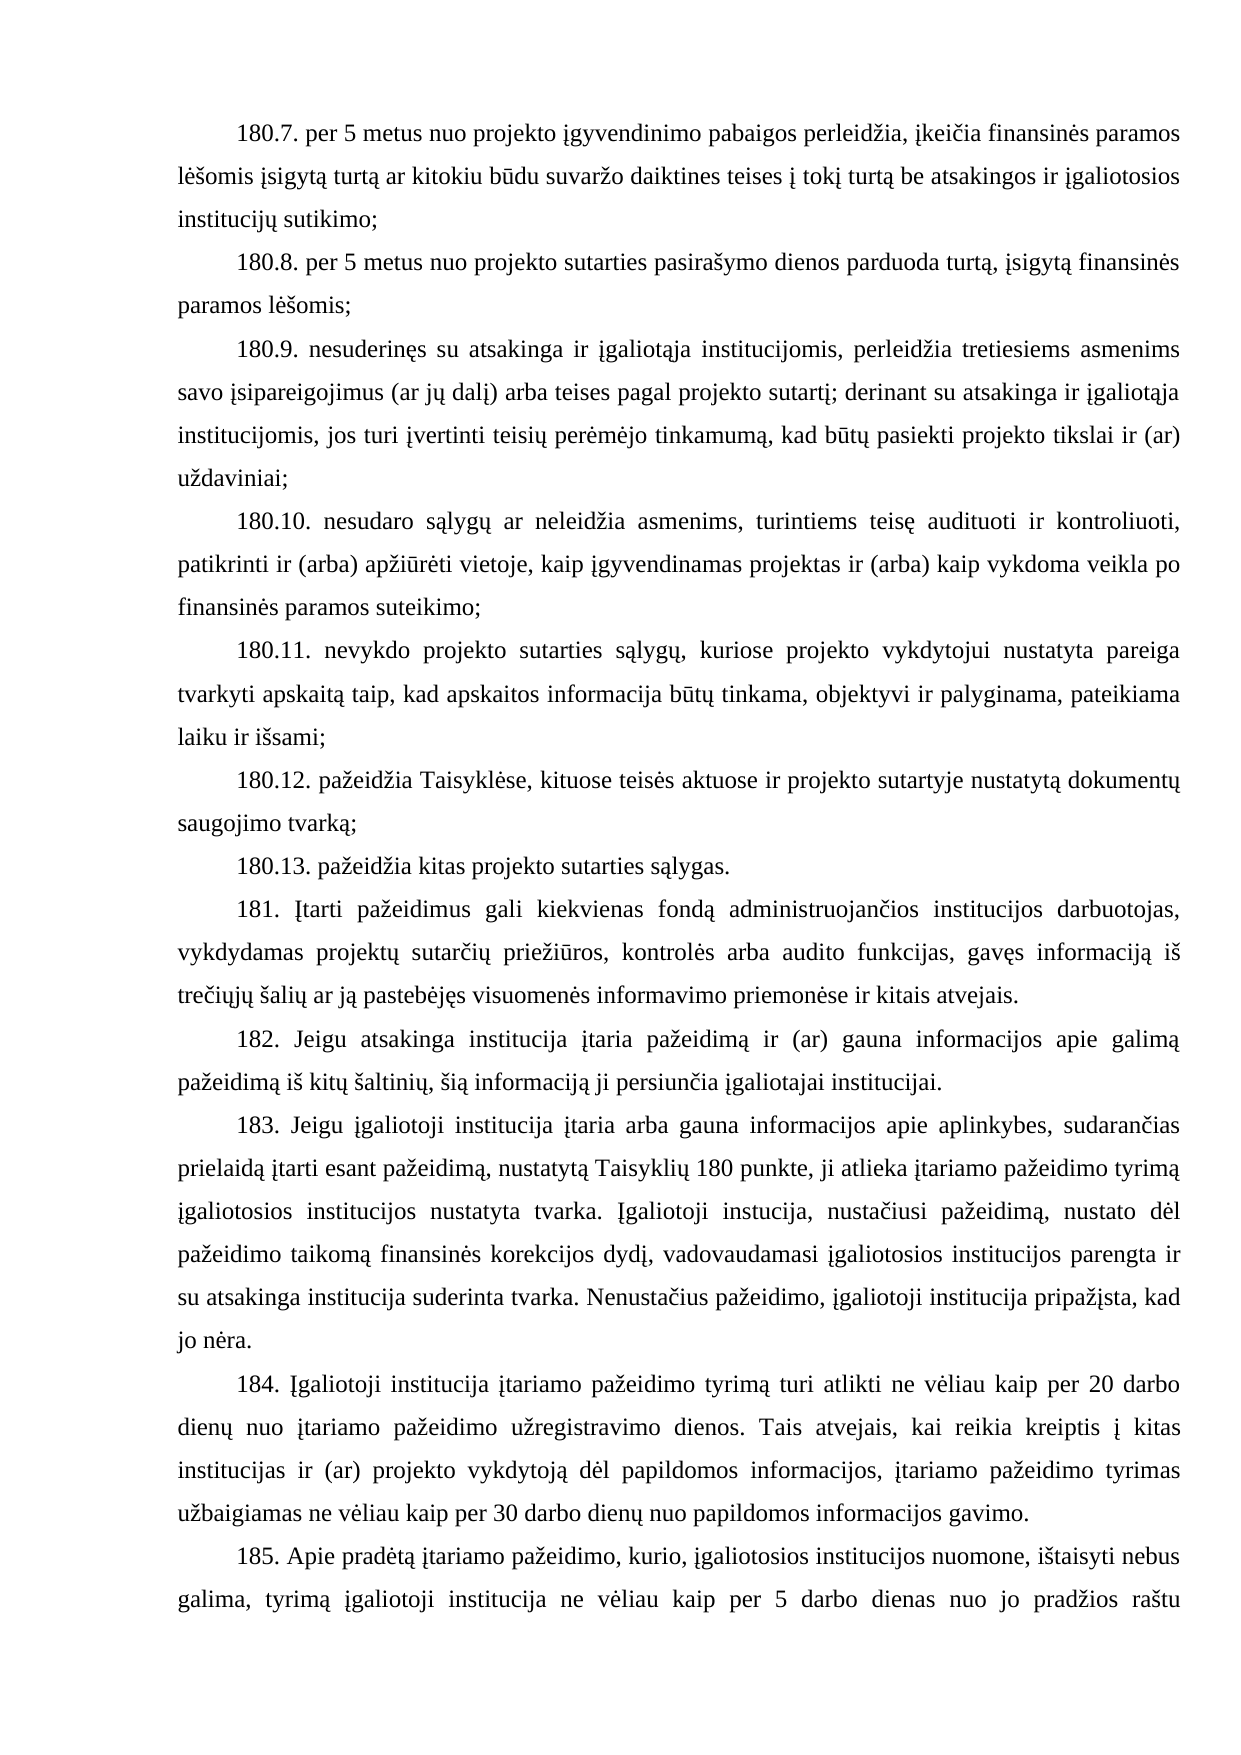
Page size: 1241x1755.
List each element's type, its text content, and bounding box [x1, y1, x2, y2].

text 180.8. per 5 metus nuo projekto sutarties pasirašymo dienos parduoda turtą, įsigytą finansinės paramos lėšomis; [177, 247, 1181, 319]
text 183. Jeigu įgaliotoji institucija įtaria arba gauna informacijos apie aplinkybes, sudarančias prielaidą įtarti esant pažeidimą, nustatytą Taisyklių 180 punkte, ji atlieka įtariamo pažeidimo tyrimą įgaliotosios institucijos nustatyta tvarka. Įgaliotoji instucija, nustačiusi pažeidimą, nustato dėl pažeidimo taikomą finansinės korekcijos dydį, vadovaudamasi įgaliotosios institucijos parengta ir su atsakinga institucija suderinta tvarka. Nenustačius pažeidimo, įgaliotoji institucija pripažįsta, kad jo nėra. [177, 1110, 1181, 1354]
text 180.12. pažeidžia Taisyklėse, kituose teisės aktuose ir projekto sutartyje nustatytą dokumentų saugojimo tvarką; [177, 765, 1181, 837]
text 184. Įgaliotoji institucija įtariamo pažeidimo tyrimą turi atlikti ne vėliau kaip per 20 darbo dienų nuo įtariamo pažeidimo užregistravimo dienos. Tais atvejais, kai reikia kreiptis į kitas institucijas ir (ar) projekto vykdytoją dėl papildomos informacijos, įtariamo pažeidimo tyrimas užbaigiamas ne vėliau kaip per 30 darbo dienų nuo papildomos informacijos gavimo. [177, 1369, 1181, 1527]
text 180.11. nevykdo projekto sutarties sąlygų, kuriose projekto vykdytojui nustatyta pareiga tvarkyti apskaitą taip, kad apskaitos informacija būtų tinkama, objektyvi ir palyginama, pateikiama laiku ir išsami; [177, 636, 1181, 751]
text 180.13. pažeidžia kitas projekto sutarties sąlygas. [177, 851, 1181, 880]
text 180.10. nesudaro sąlygų ar neleidžia asmenims, turintiems teisę audituoti ir kontroliuoti, patikrinti ir (arba) apžiūrėti vietoje, kaip įgyvendinamas projektas ir (arba) kaip vykdoma veikla po finansinės paramos suteikimo; [177, 506, 1181, 621]
text 185. Apie pradėtą įtariamo pažeidimo, kurio, įgaliotosios institucijos nuomone, ištaisyti nebus galima, tyrimą įgaliotoji institucija ne vėliau kaip per 5 darbo dienas nuo jo pradžios raštu [177, 1541, 1181, 1613]
text 180.7. per 5 metus nuo projekto įgyvendinimo pabaigos perleidžia, įkeičia finansinės paramos lėšomis įsigytą turtą ar kitokiu būdu suvaržo daiktines teises į tokį turtą be atsakingos ir įgaliotosios institucijų sutikimo; [177, 118, 1181, 233]
text 182. Jeigu atsakinga institucija įtaria pažeidimą ir (ar) gauna informacijos apie galimą pažeidimą iš kitų šaltinių, šią informaciją ji persiunčia įgaliotajai institucijai. [177, 1024, 1181, 1096]
text 180.9. nesuderinęs su atsakinga ir įgaliotąja institucijomis, perleidžia tretiesiems asmenims savo įsipareigojimus (ar jų dalį) arba teises pagal projekto sutartį; derinant su atsakinga ir įgaliotąja institucijomis, jos turi įvertinti teisių perėmėjo tinkamumą, kad būtų pasiekti projekto tikslai ir (ar) uždaviniai; [177, 334, 1181, 492]
text 181. Įtarti pažeidimus gali kiekvienas fondą administruojančios institucijos darbuotojas, vykdydamas projektų sutarčių priežiūros, kontrolės arba audito funkcijas, gavęs informaciją iš trečiųjų šalių ar ją pastebėjęs visuomenės informavimo priemonėse ir kitais atvejais. [177, 894, 1181, 1009]
